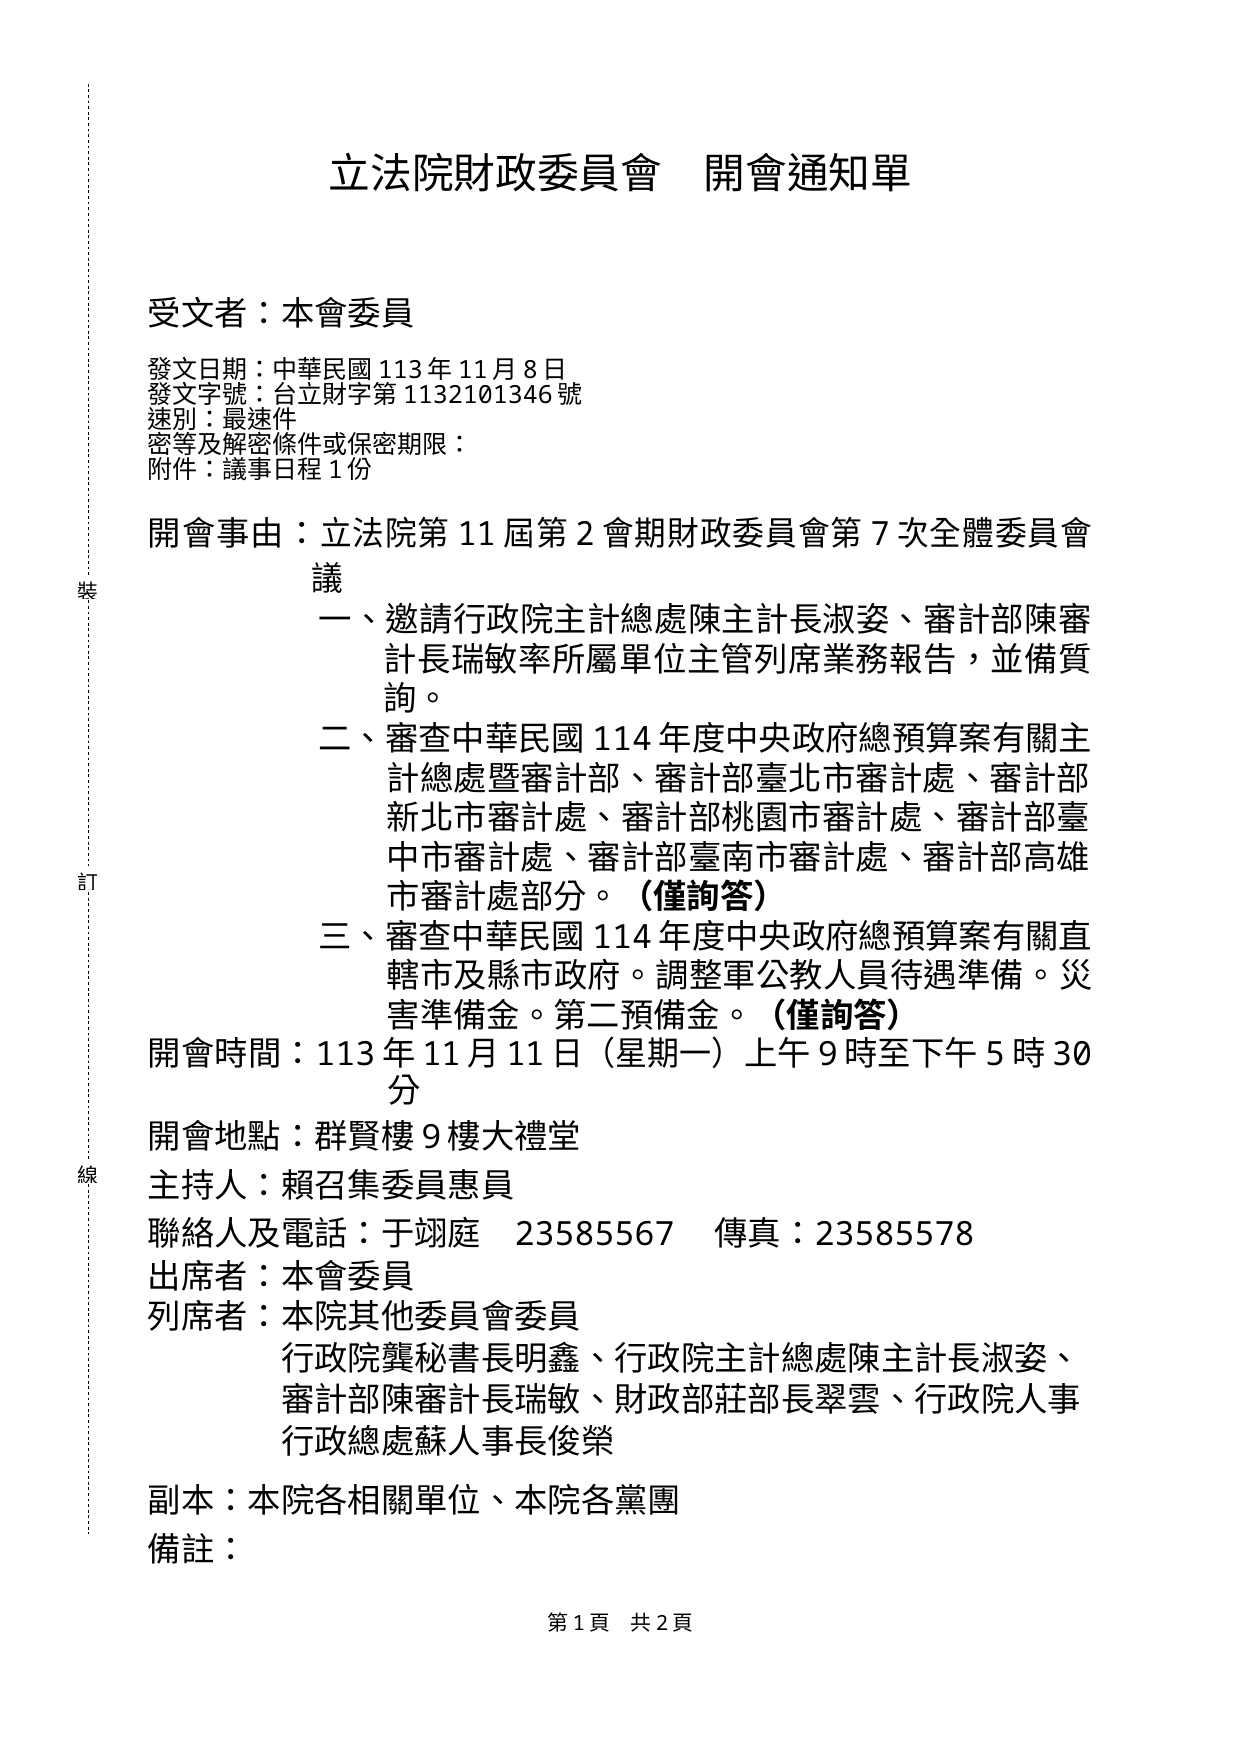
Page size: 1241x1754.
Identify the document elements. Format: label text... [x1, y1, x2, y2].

text 二、審查中華民國114年度中央政府總預算案有關主計總處暨審計部、審計部臺北市審計處、審計部新北市審計處、審計部桃園市審計處、審計部臺中市審計處、審計部臺南市審計處、審計部高雄市審計處部分。（僅詢答） [318, 719, 1092, 917]
text 備註： [148, 1522, 1092, 1571]
text 主持人：賴召集委員惠員 [148, 1159, 1092, 1207]
text 列席者：本院其他委員會委員 [148, 1297, 1092, 1337]
text 受文者：本會委員 [148, 296, 1092, 333]
text 附件：議事日程1份 [148, 458, 1092, 483]
title 立法院財政委員會 開會通知單 [148, 158, 1092, 233]
text 聯絡人及電話：于翊庭 23585567 傳真：23585578 [148, 1207, 1092, 1255]
text 行政院龔秘書長明鑫、行政院主計總處陳主計長淑姿、審計部陳審計長瑞敏、財政部莊部長翠雲、行政院人事行政總處蘇人事長俊榮 [281, 1337, 1092, 1462]
text 副本：本院各相關單位、本院各黨團 [148, 1474, 1092, 1522]
text 發文字號：台立財字第1132101346號 [148, 383, 1092, 408]
text 發文日期：中華民國113年11月8日 [148, 358, 1092, 383]
text 出席者：本會委員 [148, 1255, 1092, 1297]
text 速別：最速件 [148, 408, 1092, 433]
text 一、邀請行政院主計總處陳主計長淑姿、審計部陳審計長瑞敏率所屬單位主管列席業務報告，並備質詢。 [318, 600, 1092, 719]
text 開會地點：群賢樓9樓大禮堂 [148, 1110, 1092, 1159]
text 三、審查中華民國114年度中央政府總預算案有關直轄市及縣市政府。調整軍公教人員待遇準備。災害準備金。第二預備金。（僅詢答） [318, 917, 1092, 1035]
text 開會時間：113年11月11日（星期一）上午9時至下午5時30分 [148, 1035, 1092, 1110]
text 密等及解密條件或保密期限： [148, 433, 1092, 458]
text 開會事由：立法院第11屆第2會期財政委員會第7次全體委員會議 [148, 508, 1092, 600]
